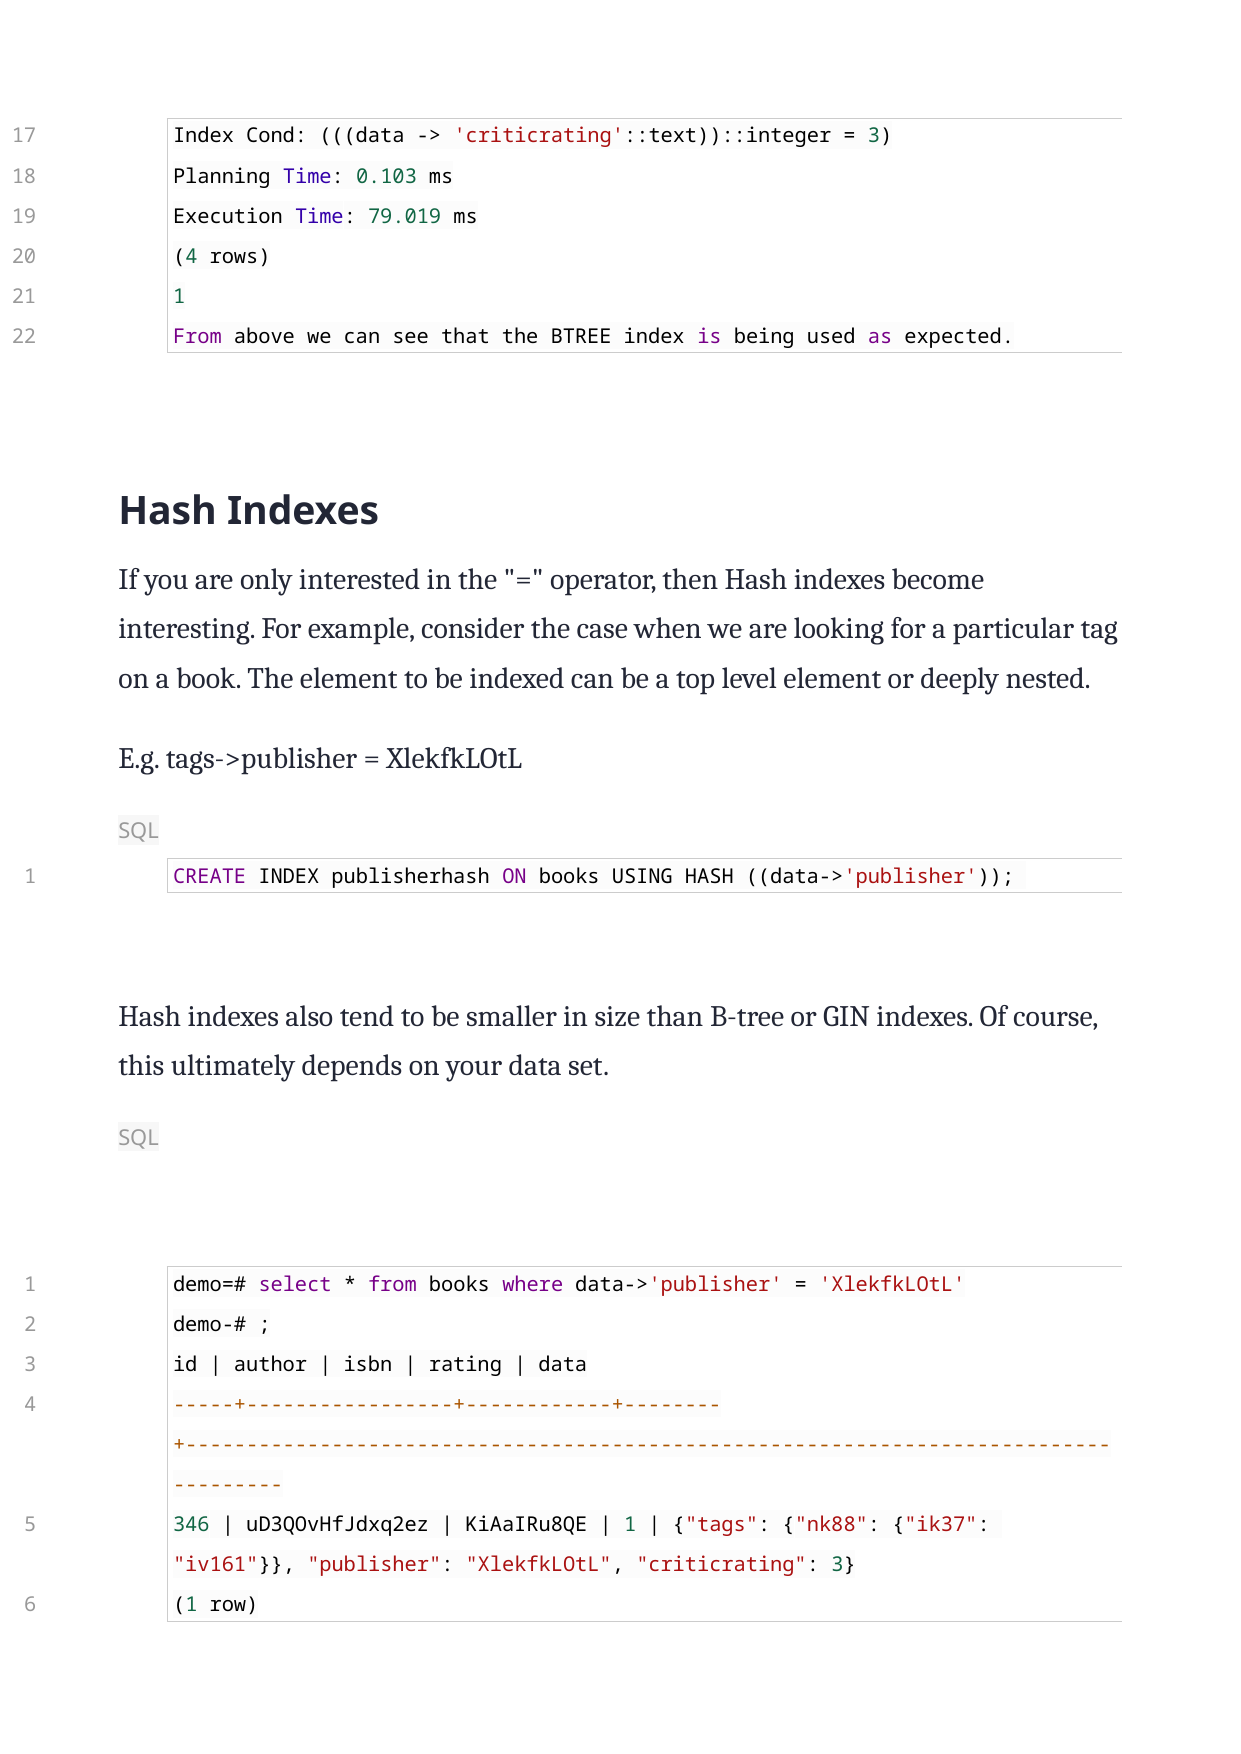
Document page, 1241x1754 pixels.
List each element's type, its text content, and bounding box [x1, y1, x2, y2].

text 6 [0, 1590, 36, 1618]
text 1 [0, 1269, 36, 1297]
text Execution Time: 79.019 ms [168, 198, 1122, 229]
subtitle Hash Indexes [118, 483, 1122, 536]
text Planning Time: 0.103 ms [168, 158, 1122, 189]
text demo-# ; [168, 1306, 1122, 1337]
text Index Cond: (((data -> 'criticrating'::text))::integer = 3) [168, 119, 1122, 149]
text 17 [0, 121, 36, 149]
text 19 [0, 201, 36, 229]
text id | author | isbn | rating | data [168, 1346, 1122, 1377]
text 1 [168, 278, 1122, 309]
text 21 [0, 282, 36, 309]
text If you are only interested in the "=" operator, then Hash indexes become interesting. For example, consider the case when we are looking for a particular tag on a book. The element to be indexed can be a top level element or deeply nested. [118, 562, 1122, 696]
text 1 [0, 861, 36, 889]
text 3 [0, 1349, 36, 1377]
text CREATE INDEX publisherhash ON books USING HASH ((data->'publisher')); [168, 859, 1122, 892]
text 18 [0, 161, 36, 189]
text (1 row) [168, 1587, 1122, 1621]
text From above we can see that the BTREE index is being used as expected. [168, 319, 1122, 352]
text 22 [0, 322, 36, 349]
text -----+-----------------+------------+--------+------------------------------------------------------------------------------------- [168, 1387, 1122, 1497]
text 4 [0, 1389, 36, 1417]
text E.g. tags->publisher = XlekfkLOtL [118, 742, 1122, 776]
text demo=# select * from books where data->'publisher' = 'XlekfkLOtL' [168, 1267, 1122, 1297]
text SQL [118, 1122, 1122, 1151]
text 2 [0, 1309, 36, 1337]
text 5 [0, 1510, 36, 1538]
text (4 rows) [168, 238, 1122, 269]
text 346 | uD3QOvHfJdxq2ez | KiAaIRu8QE | 1 | {"tags": {"nk88": {"ik37": "iv161"}}, "publisher": "XlekfkLOtL", "criticrating": 3} [168, 1507, 1122, 1578]
text Hash indexes also tend to be smaller in size than B-tree or GIN indexes. Of course, this ultimately depends on your data set. [118, 999, 1122, 1083]
text SQL [118, 815, 1122, 845]
text 20 [0, 241, 36, 269]
